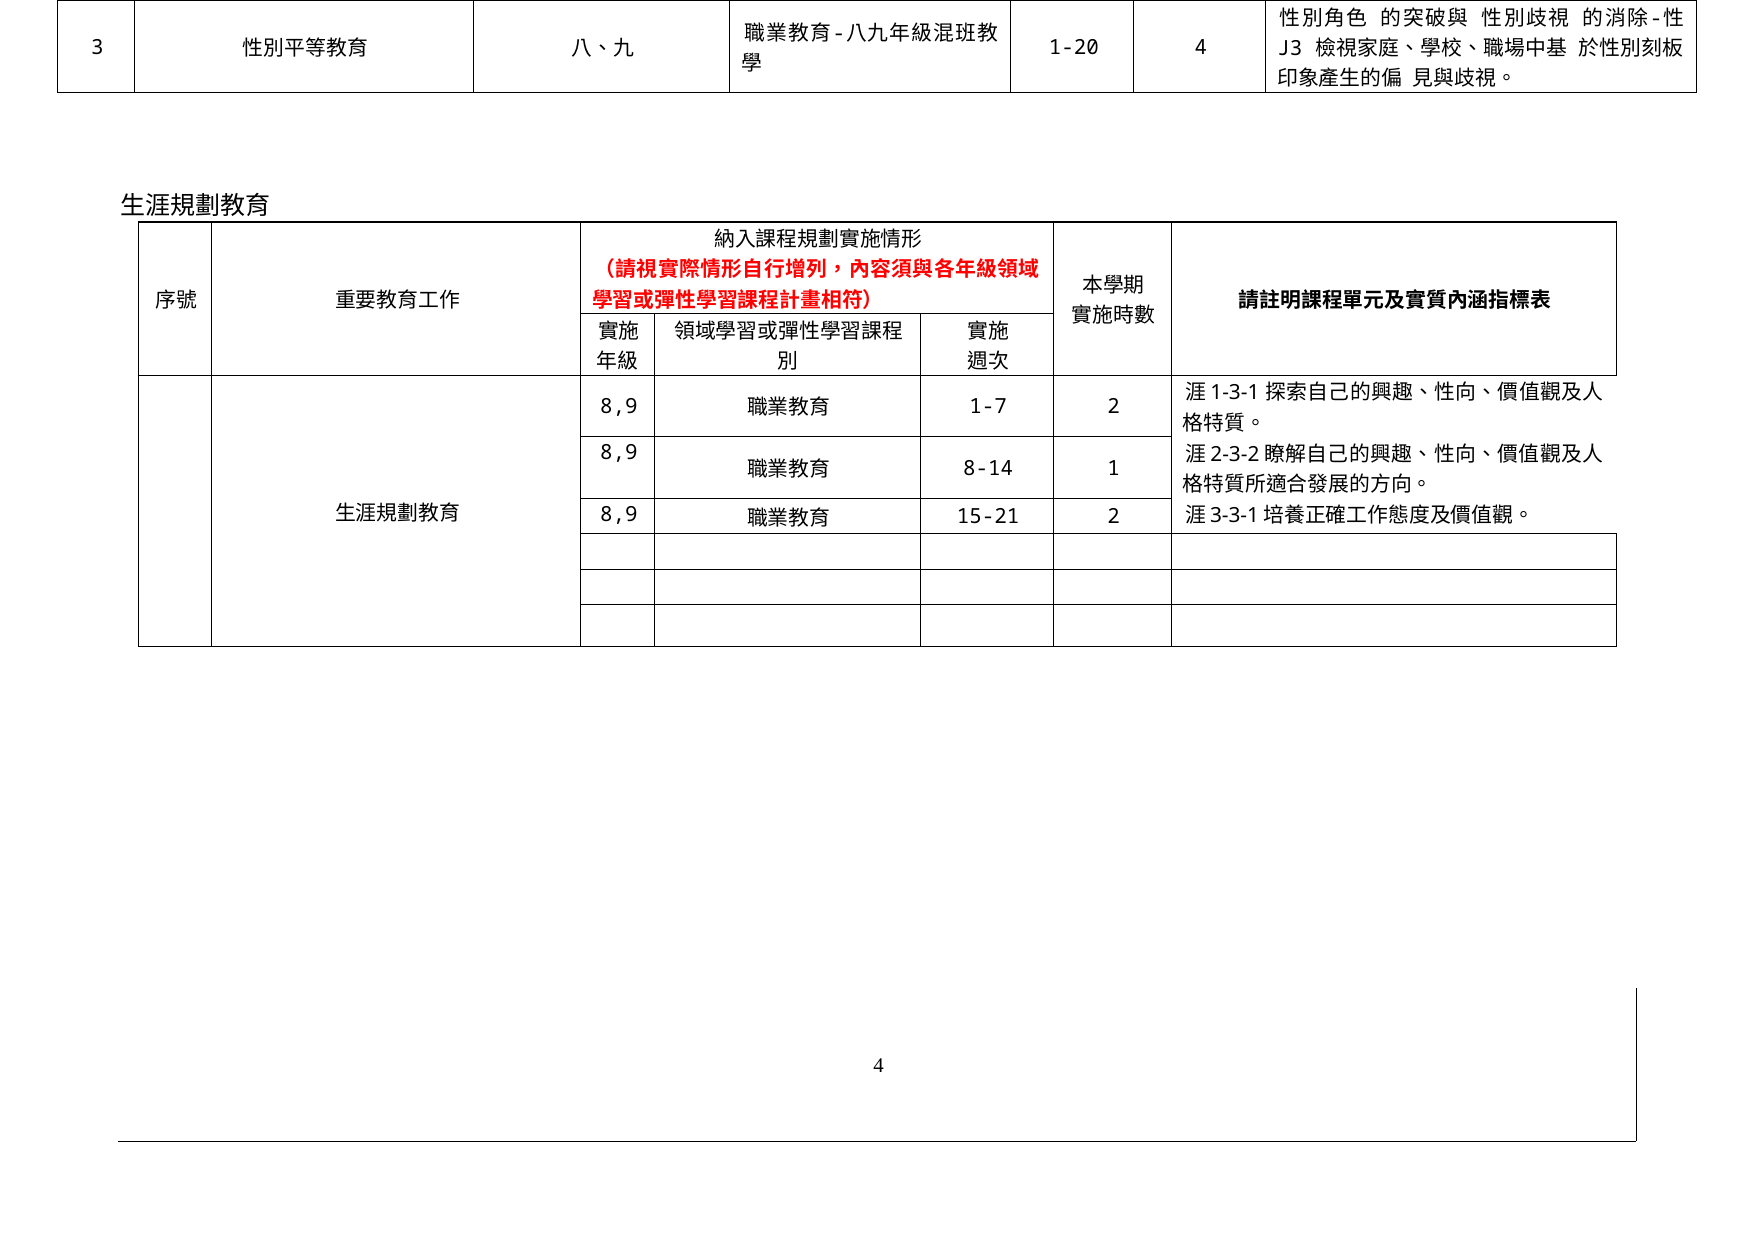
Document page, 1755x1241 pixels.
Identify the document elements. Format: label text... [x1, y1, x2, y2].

table_cell 2 [1054, 499, 1171, 533]
table_cell 職業教育 [655, 376, 920, 436]
table_cell [655, 534, 920, 568]
table_header 請註明課程單元及實質內涵指標表 [1172, 223, 1616, 374]
table_header 本學期 實施時數 [1054, 223, 1171, 374]
table_cell 1-20 [1011, 1, 1133, 92]
table_cell [1054, 534, 1171, 568]
table_cell [1172, 570, 1616, 604]
table_cell 4 [1134, 1, 1265, 92]
table_cell [1054, 570, 1171, 604]
table_cell 實施 週次 [921, 314, 1053, 374]
table_cell [581, 570, 654, 604]
table_cell [581, 534, 654, 568]
table_cell 8,9 [581, 437, 654, 498]
table_cell 職業教育 [655, 499, 920, 533]
table_cell 3 [58, 1, 134, 92]
table_cell [139, 376, 211, 646]
table_cell 職業教育 [655, 437, 920, 498]
table_cell 2 [1054, 376, 1171, 436]
table_cell 涯2-3-2瞭解自己的興趣、性向、價值觀及人格特質所適合發展的方向。 [1172, 436, 1616, 498]
table_cell 8-14 [921, 437, 1053, 498]
table_cell 職業教育-八九年級混班教學 [730, 1, 1010, 92]
table_cell [655, 605, 920, 646]
table_cell [581, 605, 654, 646]
table_cell [655, 570, 920, 604]
table_cell 生涯規劃教育 [212, 376, 580, 646]
table_header 重要教育工作 [212, 223, 580, 374]
table_cell 實施年級 [581, 314, 654, 374]
table_cell [921, 534, 1053, 568]
table_cell 1 [1054, 437, 1171, 498]
table_cell [921, 605, 1053, 646]
table_cell 1-7 [921, 376, 1053, 436]
table_cell 15-21 [921, 499, 1053, 533]
table_cell 八、九 [474, 1, 729, 92]
table_cell [1172, 605, 1616, 646]
table_cell 8,9 [581, 376, 654, 436]
table_cell 涯1-3-1 探索自己的興趣、性向、價值觀及人格特質。 [1172, 376, 1616, 436]
table_cell 領域學習或彈性學習課程別 [655, 314, 920, 374]
table_header 序號 [139, 223, 211, 374]
text 生涯規劃教育 [118, 185, 1636, 221]
table_cell 8,9 [581, 499, 654, 533]
table_cell 涯3-3-1培養正確工作態度及價值觀。 [1172, 498, 1616, 533]
table_cell [1054, 605, 1171, 646]
table_cell [921, 570, 1053, 604]
table_cell [1172, 534, 1616, 568]
table_cell 性別角色 的突破與 性別歧視 的消除-性 J3 檢視家庭、學校、職場中基 於性別刻板印象產生的偏 見與歧視。 [1266, 1, 1696, 92]
table_header 納入課程規劃實施情形 （請視實際情形自行增列，內容須與各年級領域學習或彈性學習課程計畫相符） [581, 223, 1053, 313]
table_cell 性別平等教育 [135, 1, 473, 92]
